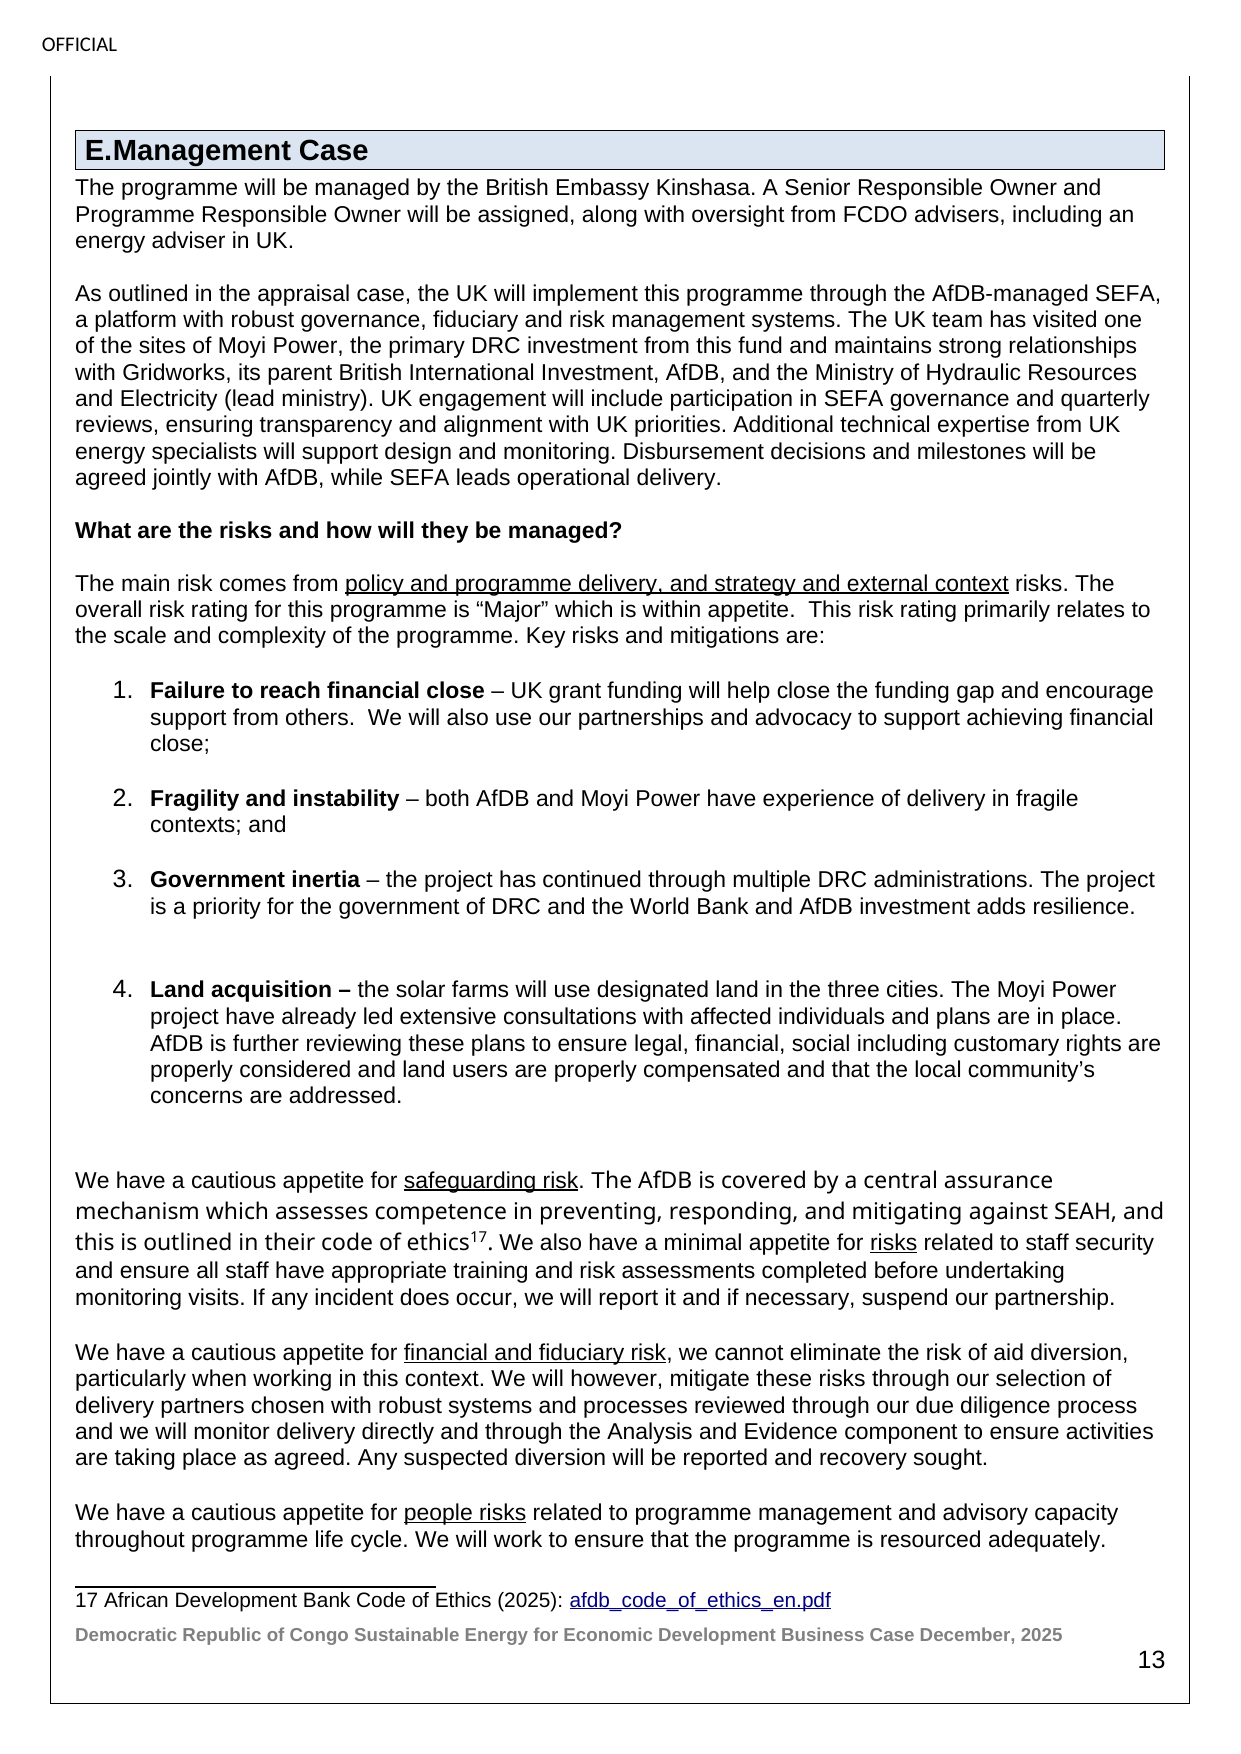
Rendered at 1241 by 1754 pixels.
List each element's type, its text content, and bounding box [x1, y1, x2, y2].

text We have a cautious appetite for financial and fiduciary risk, we cannot eliminate the risk of aid diversion, particularly when working in this context. We will however, mitigate these risks through our selection of delivery partners chosen with robust systems and processes reviewed through our due diligence process and we will monitor delivery directly and through the Analysis and Evidence component to ensure activities are taking place as agreed. Any suspected diversion will be reported and recovery sought. [75, 1339, 1165, 1471]
list Failure to reach financial close – UK grant funding will help close the funding gap and encourage support from others. We will also use our partnerships and advocacy to support achieving financial close; [112, 675, 1165, 756]
text What are the risks and how will they be managed? [75, 517, 1165, 543]
list Fragility and instability – both AfDB and Moyi Power have experience of delivery in fragile contexts; and [112, 783, 1165, 838]
list Government inertia – the project has continued through multiple DRC administrations. The project is a priority for the government of DRC and the World Bank and AfDB investment adds resilience. [112, 864, 1165, 948]
text We have a cautious appetite for people risks related to programme management and advisory capacity throughout programme life cycle. We will work to ensure that the programme is resourced adequately. [75, 1499, 1165, 1552]
text The main risk comes from policy and programme delivery, and strategy and external context risks. The overall risk rating for this programme is “Major” which is within appetite. This risk rating primarily relates to the scale and complexity of the programme. Key risks and mitigations are: [75, 569, 1165, 648]
text As outlined in the appraisal case, the UK will implement this programme through the AfDB-managed SEFA, a platform with robust governance, fiduciary and risk management systems. The UK team has visited one of the sites of Moyi Power, the primary DRC investment from this fund and maintains strong relationships with Gridworks, its parent British International Investment, AfDB, and the Ministry of Hydraulic Resources and Electricity (lead ministry). UK engagement will include participation in SEFA governance and quarterly reviews, ensuring transparency and alignment with UK priorities. Additional technical expertise from UK energy specialists will support design and monitoring. Disbursement decisions and milestones will be agreed jointly with AfDB, while SEFA leads operational delivery. [75, 279, 1165, 490]
subtitle Management Case [76, 131, 1164, 169]
text The programme will be managed by the British Embassy Kinshasa. A Senior Responsible Owner and Programme Responsible Owner will be assigned, along with oversight from FCDO advisers, including an energy adviser in UK. [75, 174, 1165, 253]
list Land acquisition – the solar farms will use designated land in the three cities. The Moyi Power project have already led extensive consultations with affected individuals and plans are in place. AfDB is further reviewing these plans to ensure legal, financial, social including customary rights are properly considered and land users are properly compensated and that the local community’s concerns are addressed. [112, 974, 1165, 1108]
text African Development Bank Code of Ethics (2025): afdb_code_of_ethics_en.pdf [75, 1587, 1165, 1611]
text We have a cautious appetite for safeguarding risk. The AfDB is covered by a central assurance mechanism which assesses competence in preventing, responding, and mitigating against SEAH, and this is outlined in their code of ethics. We also have a minimal appetite for risks related to staff security and ensure all staff have appropriate training and risk assessments completed before undertaking monitoring visits. If any incident does occur, we will report it and if necessary, suspend our partnership. [75, 1164, 1165, 1310]
